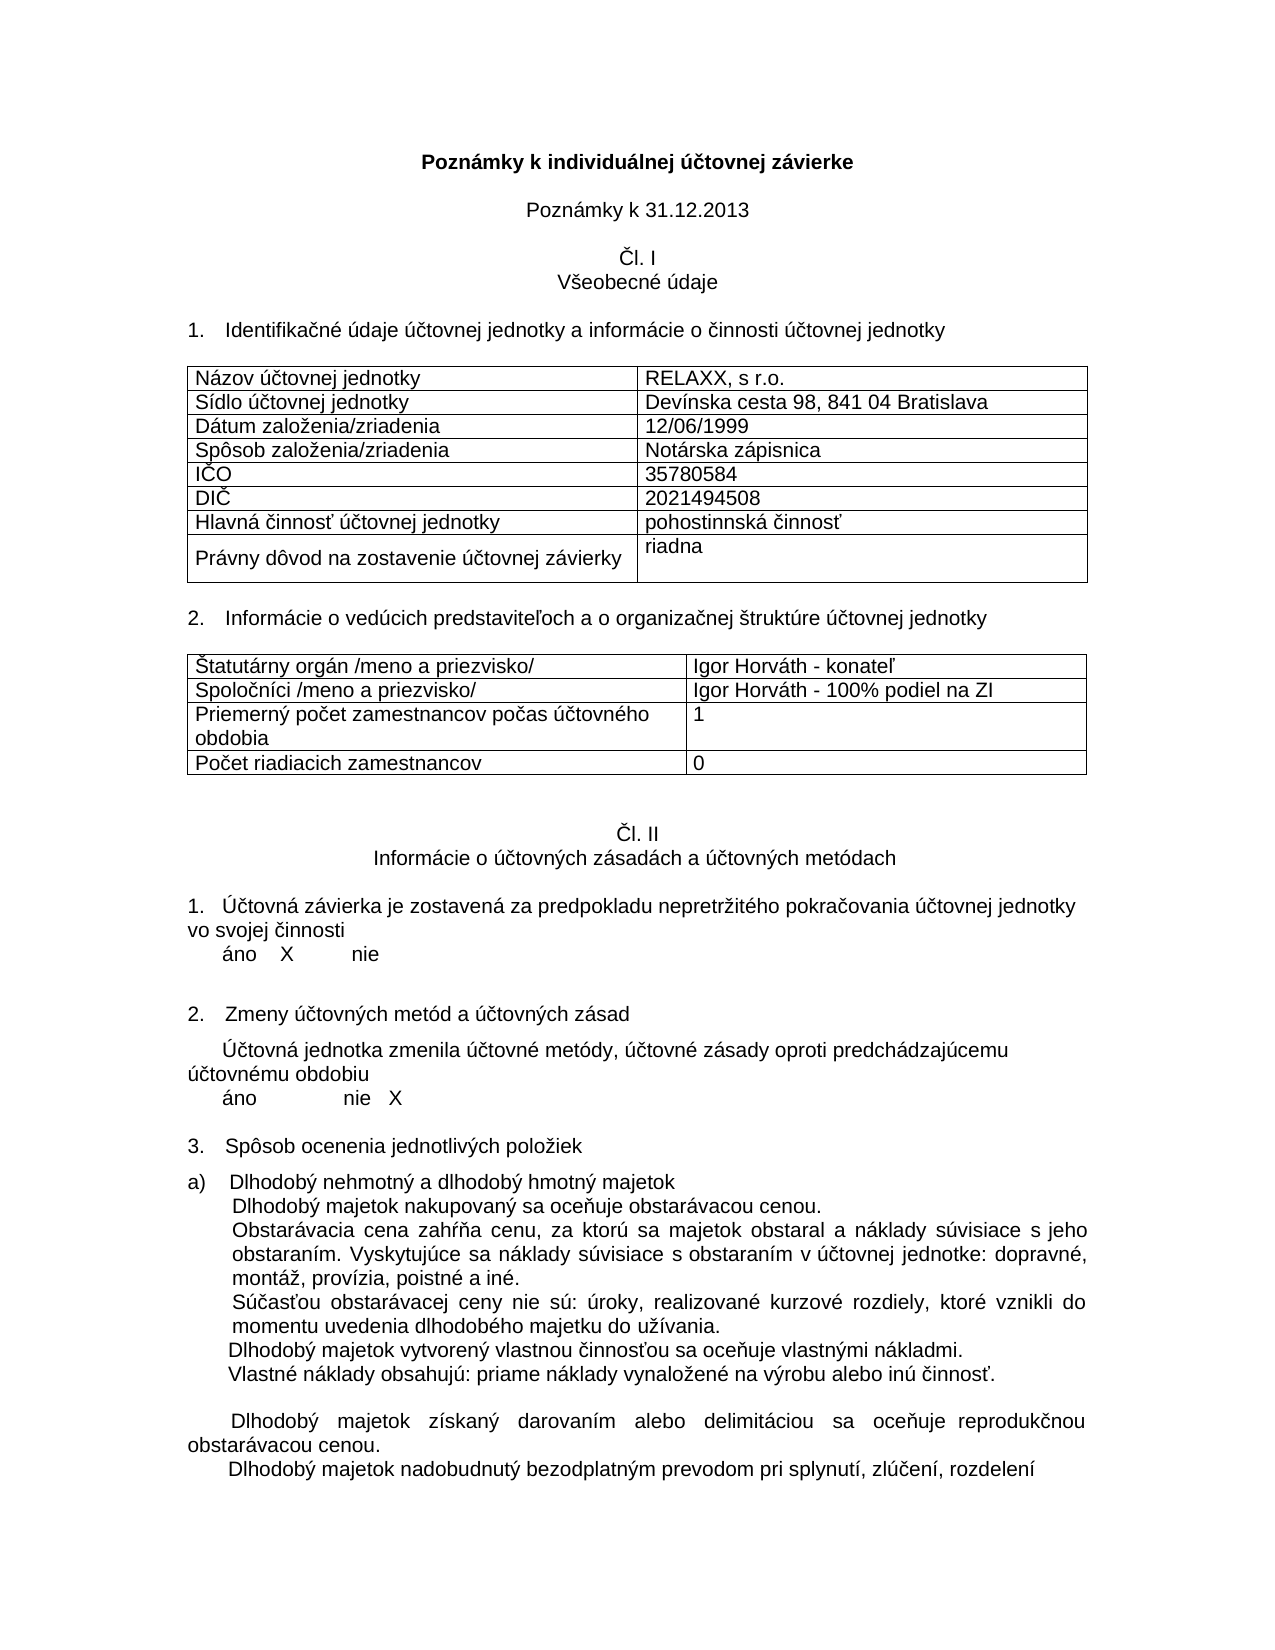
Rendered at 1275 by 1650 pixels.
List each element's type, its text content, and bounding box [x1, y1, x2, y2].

text 2. Informácie o vedúcich predstaviteľoch a o organizačnej štruktúre účtovnej jednotky [187, 606, 1087, 630]
text Dlhodobý majetok nadobudnutý bezodplatným prevodom pri splynutí, zlúčení, rozdelení [187, 1457, 1087, 1481]
text Čl. I [187, 246, 1087, 270]
table_cell Devínska cesta 98, 841 04 Bratislava [638, 391, 1087, 414]
table_cell Igor Horváth - 100% podiel na ZI [687, 679, 1086, 702]
table_cell DIČ [188, 487, 637, 510]
text Informácie o účtovných zásadách a účtovných metódach [187, 846, 1087, 870]
table_cell pohostinnská činnosť [638, 511, 1087, 534]
table_header Názov účtovnej jednotky [188, 367, 637, 390]
text 3. Spôsob ocenenia jednotlivých položiek [187, 1134, 1087, 1158]
table_cell Hlavná činnosť účtovnej jednotky [188, 511, 637, 534]
text 1. Identifikačné údaje účtovnej jednotky a informácie o činnosti účtovnej jednotky [187, 318, 1087, 342]
table_cell Notárska zápisnica [638, 439, 1087, 462]
text Dlhodobý majetok vytvorený vlastnou činnosťou sa oceňuje vlastnými nákladmi. [187, 1337, 1087, 1361]
table_cell Sídlo účtovnej jednotky [188, 391, 637, 414]
text Čl. II [187, 822, 1087, 846]
table_header Igor Horváth - konateľ [687, 655, 1086, 678]
text 2. Zmeny účtovných metód a účtovných zásad [187, 1002, 1087, 1026]
table_cell Spoločníci /meno a priezvisko/ [188, 679, 686, 702]
table_cell 2021494508 [638, 487, 1087, 510]
table_header RELAXX, s r.o. [638, 367, 1087, 390]
text a) Dlhodobý nehmotný a dlhodobý hmotný majetok [187, 1170, 1087, 1194]
table_cell Dátum založenia/zriadenia [188, 415, 637, 438]
text Poznámky k 31.12.2013 [187, 198, 1087, 222]
text Vlastné náklady obsahujú: priame náklady vynaložené na výrobu alebo inú činnosť. [187, 1361, 1087, 1385]
table_cell 0 [687, 751, 1086, 774]
text Obstarávacia cena zahŕňa cenu, za ktorú sa majetok obstaral a náklady súvisiace s jeho obstaraním. Vyskytujúce sa náklady súvisiace s obstaraním v účtovnej jednotke: dopravné, montáž, provízia, poistné a iné. [232, 1218, 1087, 1289]
text Všeobecné údaje [187, 270, 1087, 294]
text áno X nie [187, 942, 1087, 966]
table_header Štatutárny orgán /meno a priezvisko/ [188, 655, 686, 678]
table_cell Spôsob založenia/zriadenia [188, 439, 637, 462]
table_cell IČO [188, 463, 637, 486]
table_cell Priemerný počet zamestnancov počas účtovného obdobia [188, 703, 686, 750]
table_cell 06.12.1999 [638, 415, 1087, 438]
table_cell Počet riadiacich zamestnancov [188, 751, 686, 774]
text Poznámky k individuálnej účtovnej závierke [187, 150, 1087, 174]
text Dlhodobý majetok nakupovaný sa oceňuje obstarávacou cenou. [232, 1194, 1087, 1218]
text Účtovná jednotka zmenila účtovné metódy, účtovné zásady oproti predchádzajúcemu účtovnému obdobiu [187, 1038, 1087, 1086]
text áno nie X [187, 1086, 1087, 1110]
table_cell 1 [687, 703, 1086, 750]
text Dlhodobý majetok získaný darovaním alebo delimitáciou sa oceňuje reprodukčnou obstarávacou cenou. [187, 1409, 1087, 1457]
text 1. Účtovná závierka je zostavená za predpokladu nepretržitého pokračovania účtovnej jednotky vo svojej činnosti [187, 894, 1087, 942]
table_cell riadna [638, 535, 1087, 582]
table_cell 35780584 [638, 463, 1087, 486]
text Súčasťou obstarávacej ceny nie sú: úroky, realizované kurzové rozdiely, ktoré vznikli do momentu uvedenia dlhodobého majetku do užívania. [232, 1289, 1087, 1337]
table_cell Právny dôvod na zostavenie účtovnej závierky [188, 535, 637, 582]
